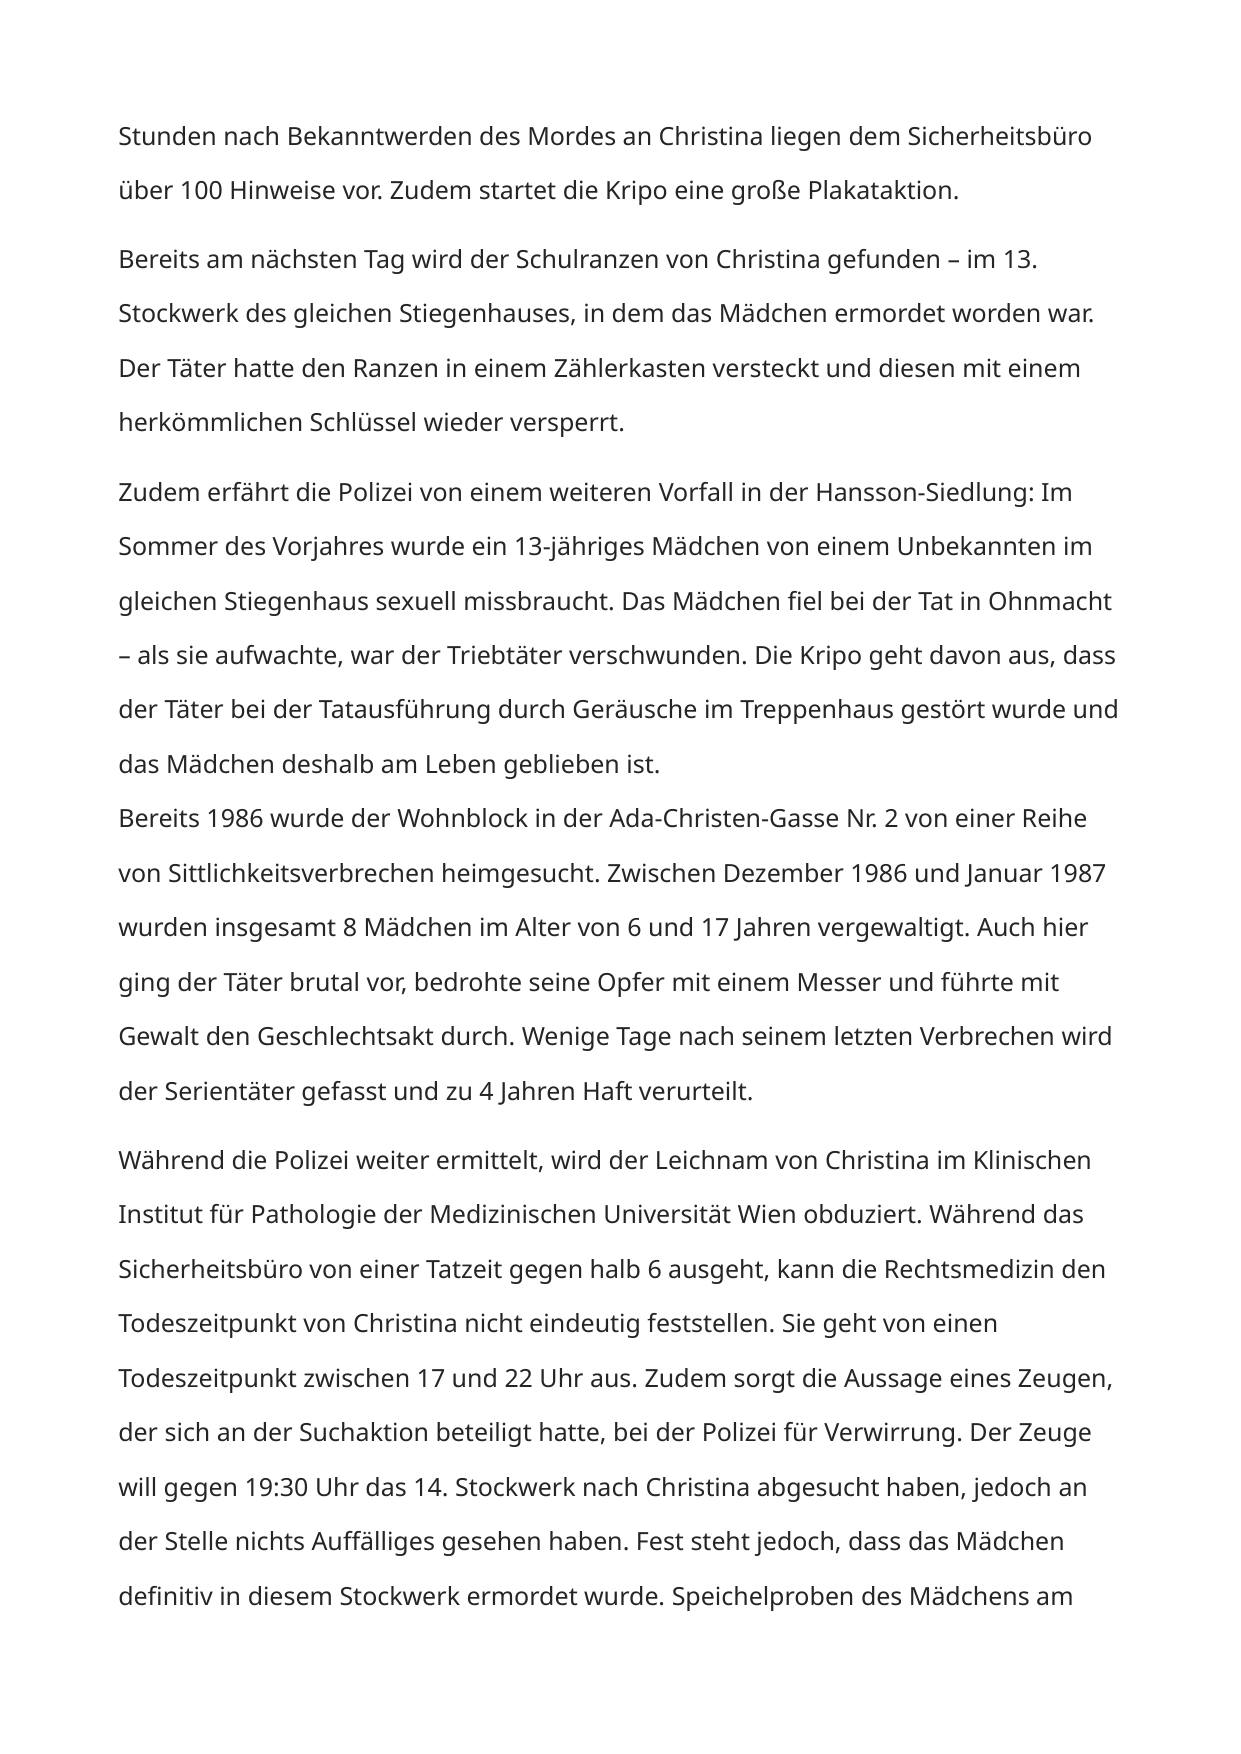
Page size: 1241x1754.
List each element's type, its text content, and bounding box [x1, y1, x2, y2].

text Zudem erfährt die Polizei von einem weiteren Vorfall in der Hansson-Siedlung: Im Sommer des Vorjahres wurde ein 13-jähriges Mädchen von einem Unbekannten im gleichen Stiegenhaus sexuell missbraucht. Das Mädchen fiel bei der Tat in Ohnmacht – als sie aufwachte, war der Triebtäter verschwunden. Die Kripo geht davon aus, dass der Täter bei der Tatausführung durch Geräusche im Treppenhaus gestört wurde und das Mädchen deshalb am Leben geblieben ist. Bereits 1986 wurde der Wohnblock in der Ada-Christen-Gasse Nr. 2 von einer Reihe von Sittlichkeitsverbrechen heimgesucht. Zwischen Dezember 1986 und Januar 1987 wurden insgesamt 8 Mädchen im Alter von 6 und 17 Jahren vergewaltigt. Auch hier ging der Täter brutal vor, bedrohte seine Opfer mit einem Messer und führte mit Gewalt den Geschlechtsakt durch. Wenige Tage nach seinem letzten Verbrechen wird der Serientäter gefasst und zu 4 Jahren Haft verurteilt. [118, 474, 1122, 1107]
text Während die Polizei weiter ermittelt, wird der Leichnam von Christina im Klinischen Institut für Pathologie der Medizinischen Universität Wien obduziert. Während das Sicherheitsbüro von einer Tatzeit gegen halb 6 ausgeht, kann die Rechtsmedizin den Todeszeitpunkt von Christina nicht eindeutig feststellen. Sie geht von einen Todeszeitpunkt zwischen 17 und 22 Uhr aus. Zudem sorgt die Aussage eines Zeugen, der sich an der Suchaktion beteiligt hatte, bei der Polizei für Verwirrung. Der Zeuge will gegen 19:30 Uhr das 14. Stockwerk nach Christina abgesucht haben, jedoch an der Stelle nichts Auffälliges gesehen haben. Fest steht jedoch, dass das Mädchen definitiv in diesem Stockwerk ermordet wurde. Speichelproben des Mädchens am [118, 1142, 1122, 1612]
text Bereits am nächsten Tag wird der Schulranzen von Christina gefunden – im 13. Stockwerk des gleichen Stiegenhauses, in dem das Mädchen ermordet worden war. Der Täter hatte den Ranzen in einem Zählerkasten versteckt und diesen mit einem herkömmlichen Schlüssel wieder versperrt. [118, 242, 1122, 439]
text Stunden nach Bekanntwerden des Mordes an Christina liegen dem Sicherheitsbüro über 100 Hinweise vor. Zudem startet die Kripo eine große Plakataktion. [118, 118, 1122, 207]
